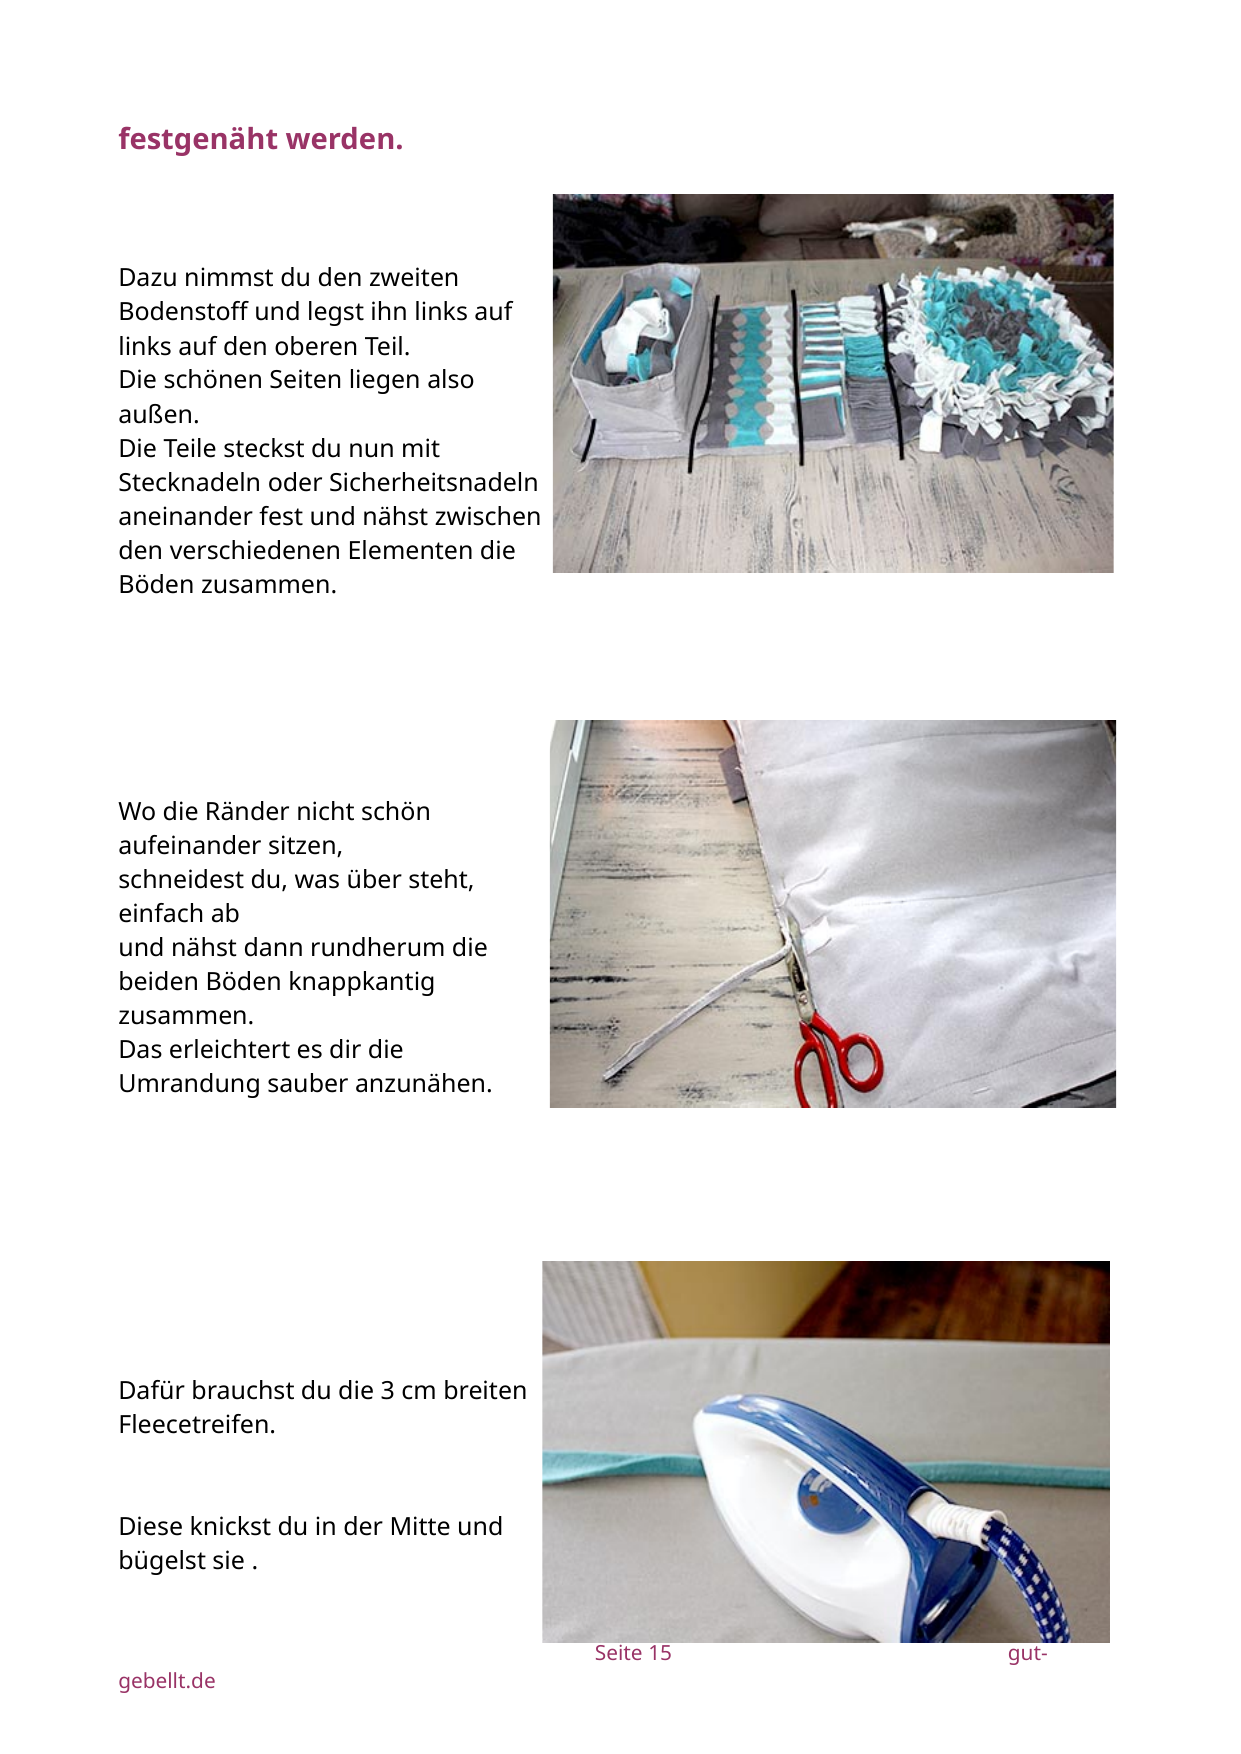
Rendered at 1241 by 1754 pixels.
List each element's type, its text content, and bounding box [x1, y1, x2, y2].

text und nähst dann rundherum die beiden Böden knappkantig zusammen. [118, 930, 549, 1032]
text Die schönen Seiten liegen also außen. [118, 362, 552, 430]
picture [552, 194, 1114, 573]
picture [549, 720, 1117, 1108]
picture [542, 1261, 1110, 1643]
text festgenäht werden. [118, 118, 1122, 158]
text Diese knickst du in der Mitte und bügelst sie . [118, 1509, 542, 1577]
text Wo die Ränder nicht schön aufeinander sitzen, [118, 794, 549, 862]
text Dafür brauchst du die 3 cm breiten Fleecetreifen. [118, 1373, 542, 1441]
text Das erleichtert es dir die Umrandung sauber anzunähen. [118, 1032, 549, 1100]
text Dazu nimmst du den zweiten Bodenstoff und legst ihn links auf links auf den oberen Teil. [118, 260, 552, 362]
text Die Teile steckst du nun mit Stecknadeln oder Sicherheitsnadeln aneinander fest und nähst zwischen den verschiedenen Elementen die [118, 430, 552, 567]
text Böden zusammen. [118, 567, 1122, 601]
text schneidest du, was über steht, einfach ab [118, 862, 549, 930]
